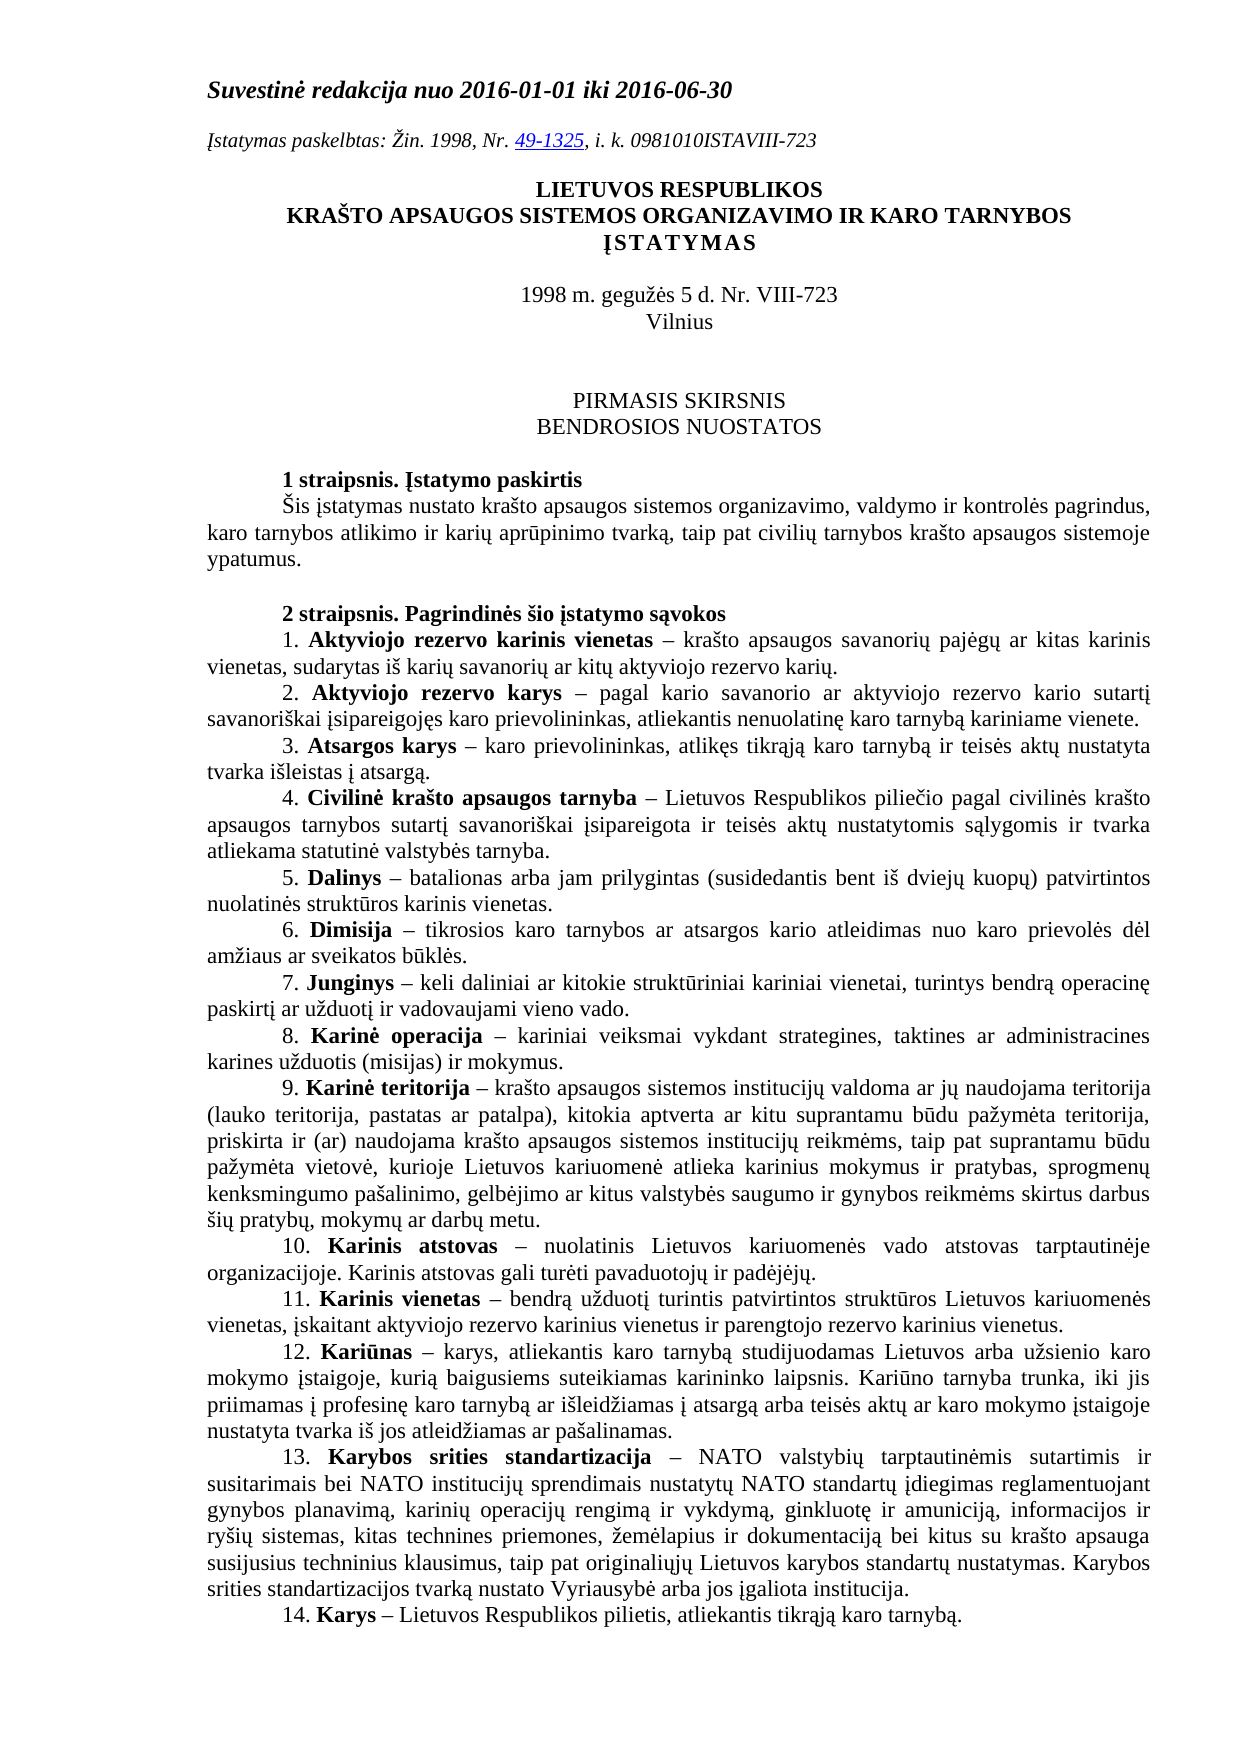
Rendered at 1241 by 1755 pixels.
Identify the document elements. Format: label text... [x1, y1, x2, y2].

text 1998 m. gegužės 5 d. Nr. VIII-723 Vilnius [207, 281, 1152, 334]
text Įstatymas paskelbtas: Žin. 1998, Nr. 49-1325, i. k. 0981010ISTAVIII-723 [207, 128, 1152, 152]
text 8. Karinė operacija – kariniai veiksmai vykdant strategines, taktines ar administracines karines užduotis (misijas) ir mokymus. [207, 1022, 1152, 1074]
text 1 straipsnis. Įstatymo paskirtis [207, 466, 1152, 492]
text 10. Karinis atstovas – nuolatinis Lietuvos kariuomenės vado atstovas tarptautinėje organizacijoje. Karinis atstovas gali turėti pavaduotojų ir padėjėjų. [207, 1232, 1152, 1285]
text 13. Karybos srities standartizacija – NATO valstybių tarptautinėmis sutartimis ir susitarimais bei NATO institucijų sprendimais nustatytų NATO standartų įdiegimas reglamentuojant gynybos planavimą, karinių operacijų rengimą ir vykdymą, ginkluotę ir amuniciją, informacijos ir ryšių sistemas, kitas technines priemones, žemėlapius ir dokumentaciją bei kitus su krašto apsauga susijusius techninius klausimus, taip pat originaliųjų Lietuvos karybos standartų nustatymas. Karybos srities standartizacijos tvarką nustato Vyriausybė arba jos įgaliota institucija. [207, 1443, 1152, 1601]
text 11. Karinis vienetas – bendrą užduotį turintis patvirtintos struktūros Lietuvos kariuomenės vienetas, įskaitant aktyviojo rezervo karinius vienetus ir parengtojo rezervo karinius vienetus. [207, 1285, 1152, 1338]
text LIETUVOS RESPUBLIKOS KRAŠTO APSAUGOS SISTEMOS ORGANIZAVIMO IR KARO TARNYBOS ĮSTATYMAS [207, 176, 1152, 255]
text 4. Civilinė krašto apsaugos tarnyba – Lietuvos Respublikos piliečio pagal civilinės krašto apsaugos tarnybos sutartį savanoriškai įsipareigota ir teisės aktų nustatytomis sąlygomis ir tvarka atliekama statutinė valstybės tarnyba. [207, 784, 1152, 863]
text 2. Aktyviojo rezervo karys – pagal kario savanorio ar aktyviojo rezervo kario sutartį savanoriškai įsipareigojęs karo prievolininkas, atliekantis nenuolatinę karo tarnybą kariniame vienete. [207, 679, 1152, 732]
text 3. Atsargos karys – karo prievolininkas, atlikęs tikrąją karo tarnybą ir teisės aktų nustatyta tvarka išleistas į atsargą. [207, 732, 1152, 784]
text 5. Dalinys – batalionas arba jam prilygintas (susidedantis bent iš dviejų kuopų) patvirtintos nuolatinės struktūros karinis vienetas. [207, 863, 1152, 916]
text 12. Kariūnas – karys, atliekantis karo tarnybą studijuodamas Lietuvos arba užsienio karo mokymo įstaigoje, kurią baigusiems suteikiamas karininko laipsnis. Kariūno tarnyba trunka, iki jis priimamas į profesinę karo tarnybą ar išleidžiamas į atsargą arba teisės aktų ar karo mokymo įstaigoje nustatyta tvarka iš jos atleidžiamas ar pašalinamas. [207, 1338, 1152, 1443]
text 9. Karinė teritorija – krašto apsaugos sistemos institucijų valdoma ar jų naudojama teritorija (lauko teritorija, pastatas ar patalpa), kitokia aptverta ar kitu suprantamu būdu pažymėta teritorija, priskirta ir (ar) naudojama krašto apsaugos sistemos institucijų reikmėms, taip pat suprantamu būdu pažymėta vietovė, kurioje Lietuvos kariuomenė atlieka karinius mokymus ir pratybas, sprogmenų kenksmingumo pašalinimo, gelbėjimo ar kitus valstybės saugumo ir gynybos reikmėms skirtus darbus šių pratybų, mokymų ar darbų metu. [207, 1074, 1152, 1232]
text BENDROSIOS NUOSTATOS [207, 413, 1152, 439]
text Suvestinė redakcija nuo 2016-01-01 iki 2016-06-30 [207, 75, 1152, 104]
text Šis įstatymas nustato krašto apsaugos sistemos organizavimo, valdymo ir kontrolės pagrindus, karo tarnybos atlikimo ir karių aprūpinimo tvarką, taip pat civilių tarnybos krašto apsaugos sistemoje ypatumus. [207, 492, 1152, 571]
text 6. Dimisija – tikrosios karo tarnybos ar atsargos kario atleidimas nuo karo prievolės dėl amžiaus ar sveikatos būklės. [207, 916, 1152, 969]
text 1. Aktyviojo rezervo karinis vienetas – krašto apsaugos savanorių pajėgų ar kitas karinis vienetas, sudarytas iš karių savanorių ar kitų aktyviojo rezervo karių. [207, 626, 1152, 679]
text 7. Junginys – keli daliniai ar kitokie struktūriniai kariniai vienetai, turintys bendrą operacinę paskirtį ar užduotį ir vadovaujami vieno vado. [207, 969, 1152, 1022]
text 2 straipsnis. Pagrindinės šio įstatymo sąvokos [207, 600, 1152, 626]
text PIRMASIS SKIRSNIS [207, 387, 1152, 413]
text 14. Karys – Lietuvos Respublikos pilietis, atliekantis tikrąją karo tarnybą. [207, 1601, 1152, 1628]
